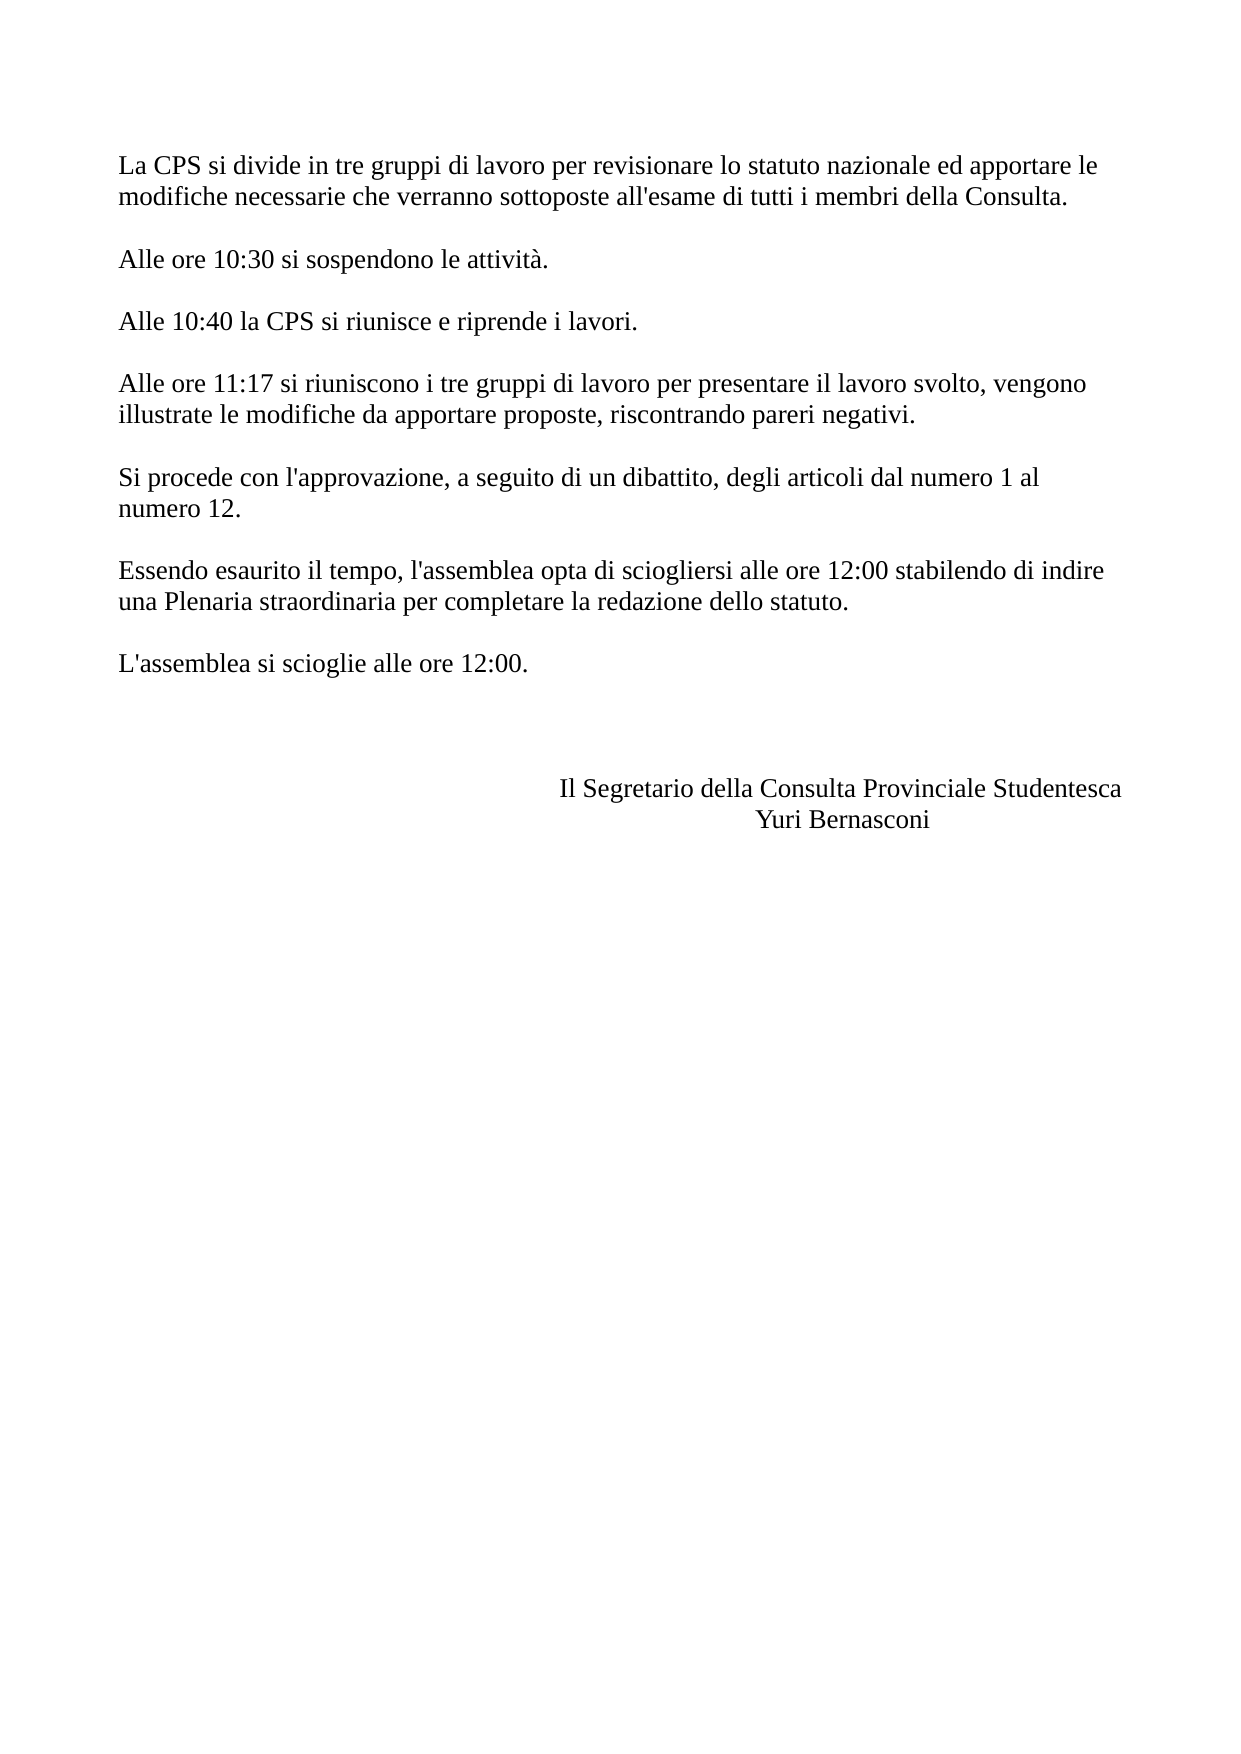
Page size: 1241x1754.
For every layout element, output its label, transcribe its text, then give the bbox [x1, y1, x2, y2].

text Essendo esaurito il tempo, l'assemblea opta di sciogliersi alle ore 12:00 stabilendo di indire una Plenaria straordinaria per completare la redazione dello statuto. [118, 554, 1122, 616]
text Yuri Bernasconi [118, 803, 930, 834]
text Alle ore 11:17 si riuniscono i tre gruppi di lavoro per presentare il lavoro svolto, vengono illustrate le modifiche da apportare proposte, riscontrando pareri negativi. [118, 367, 1122, 429]
text L'assemblea si scioglie alle ore 12:00. [118, 648, 1122, 679]
text Il Segretario della Consulta Provinciale Studentesca [118, 772, 1122, 803]
text Si procede con l'approvazione, a seguito di un dibattito, degli articoli dal numero 1 al numero 12. [118, 461, 1122, 523]
text Alle 10:40 la CPS si riunisce e riprende i lavori. [118, 305, 1122, 336]
text Alle ore 10:30 si sospendono le attività. [118, 243, 1122, 274]
text La CPS si divide in tre gruppi di lavoro per revisionare lo statuto nazionale ed apportare le modifiche necessarie che verranno sottoposte all'esame di tutti i membri della Consulta. [118, 149, 1122, 212]
